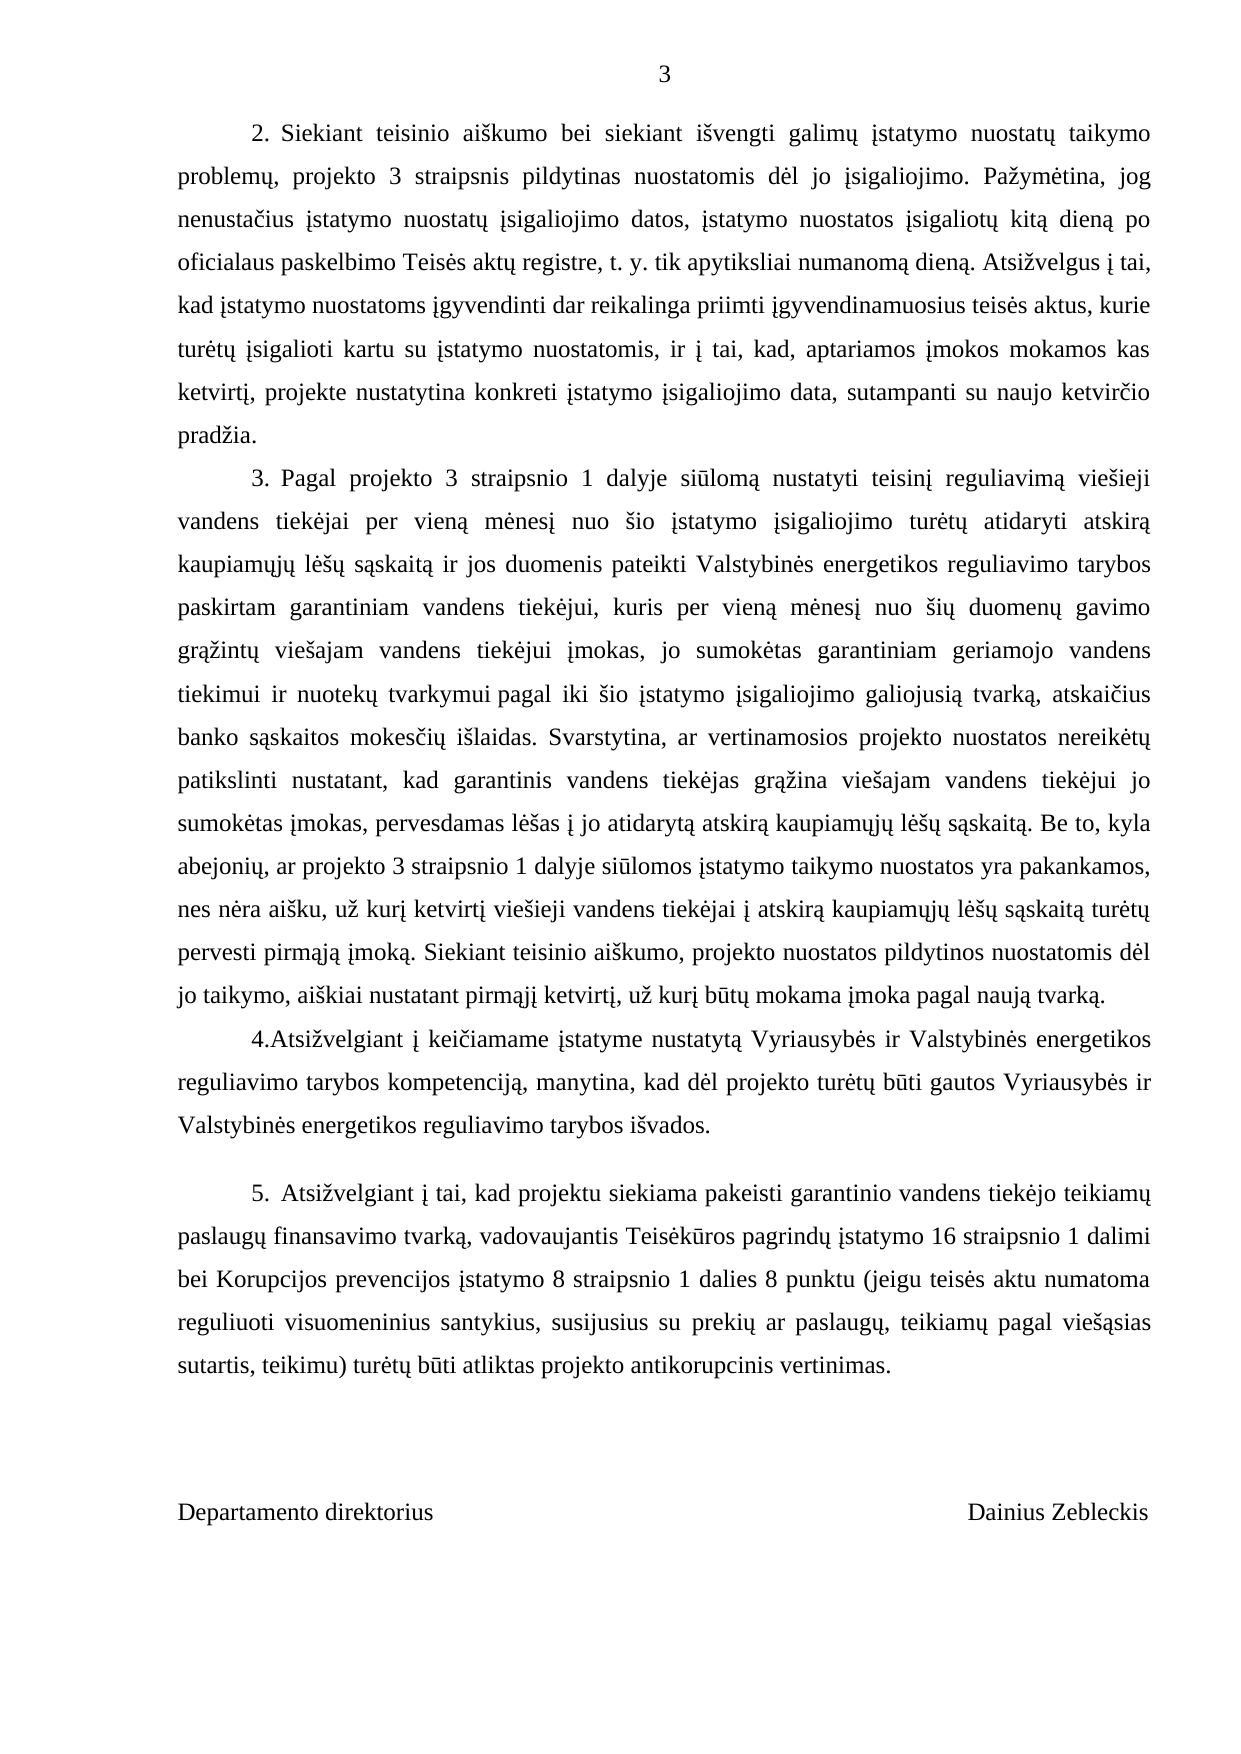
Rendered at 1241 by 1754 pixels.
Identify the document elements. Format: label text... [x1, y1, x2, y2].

list Atsižvelgiant į tai, kad projektu siekiama pakeisti garantinio vandens tiekėjo teikiamų paslaugų finansavimo tvarką, vadovaujantis Teisėkūros pagrindų įstatymo 16 straipsnio 1 dalimi bei Korupcijos prevencijos įstatymo 8 straipsnio 1 dalies 8 punktu (jeigu teisės aktu numatoma reguliuoti visuomeninius santykius, susijusius su prekių ar paslaugų, teikiamų pagal viešąsias sutartis, teikimu) turėtų būti atliktas projekto antikorupcinis vertinimas. [177, 1178, 1152, 1379]
list Siekiant teisinio aiškumo bei siekiant išvengti galimų įstatymo nuostatų taikymo problemų, projekto 3 straipsnis pildytinas nuostatomis dėl jo įsigaliojimo. Pažymėtina, jog nenustačius įstatymo nuostatų įsigaliojimo datos, įstatymo nuostatos įsigaliotų kitą dieną po oficialaus paskelbimo Teisės aktų registre, t. y. tik apytiksliai numanomą dieną. Atsižvelgus į tai, kad įstatymo nuostatoms įgyvendinti dar reikalinga priimti įgyvendinamuosius teisės aktus, kurie turėtų įsigalioti kartu su įstatymo nuostatomis, ir į tai, kad, aptariamos įmokos mokamos kas ketvirtį, projekte nustatytina konkreti įstatymo įsigaliojimo data, sutampanti su naujo ketvirčio pradžia. [177, 118, 1152, 449]
text Departamento direktorius Dainius Zebleckis [177, 1497, 1152, 1525]
list Atsižvelgiant į keičiamame įstatyme nustatytą Vyriausybės ir Valstybinės energetikos reguliavimo tarybos kompetenciją, manytina, kad dėl projekto turėtų būti gautos Vyriausybės ir Valstybinės energetikos reguliavimo tarybos išvados. [177, 1024, 1152, 1139]
list Pagal projekto 3 straipsnio 1 dalyje siūlomą nustatyti teisinį reguliavimą viešieji vandens tiekėjai per vieną mėnesį nuo šio įstatymo įsigaliojimo turėtų atidaryti atskirą kaupiamųjų lėšų sąskaitą ir jos duomenis pateikti Valstybinės energetikos reguliavimo tarybos paskirtam garantiniam vandens tiekėjui, kuris per vieną mėnesį nuo šių duomenų gavimo grąžintų viešajam vandens tiekėjui įmokas, jo sumokėtas garantiniam geriamojo vandens tiekimui ir nuotekų tvarkymui pagal iki šio įstatymo įsigaliojimo galiojusią tvarką, atskaičius banko sąskaitos mokesčių išlaidas. Svarstytina, ar vertinamosios projekto nuostatos nereikėtų patikslinti nustatant, kad garantinis vandens tiekėjas grąžina viešajam vandens tiekėjui jo sumokėtas įmokas, pervesdamas lėšas į jo atidarytą atskirą kaupiamųjų lėšų sąskaitą. Be to, kyla abejonių, ar projekto 3 straipsnio 1 dalyje siūlomos įstatymo taikymo nuostatos yra pakankamos, nes nėra aišku, už kurį ketvirtį viešieji vandens tiekėjai į atskirą kaupiamųjų lėšų sąskaitą turėtų pervesti pirmąją įmoką. Siekiant teisinio aiškumo, projekto nuostatos pildytinos nuostatomis dėl jo taikymo, aiškiai nustatant pirmąjį ketvirtį, už kurį būtų mokama įmoka pagal naują tvarką. [177, 463, 1152, 1009]
